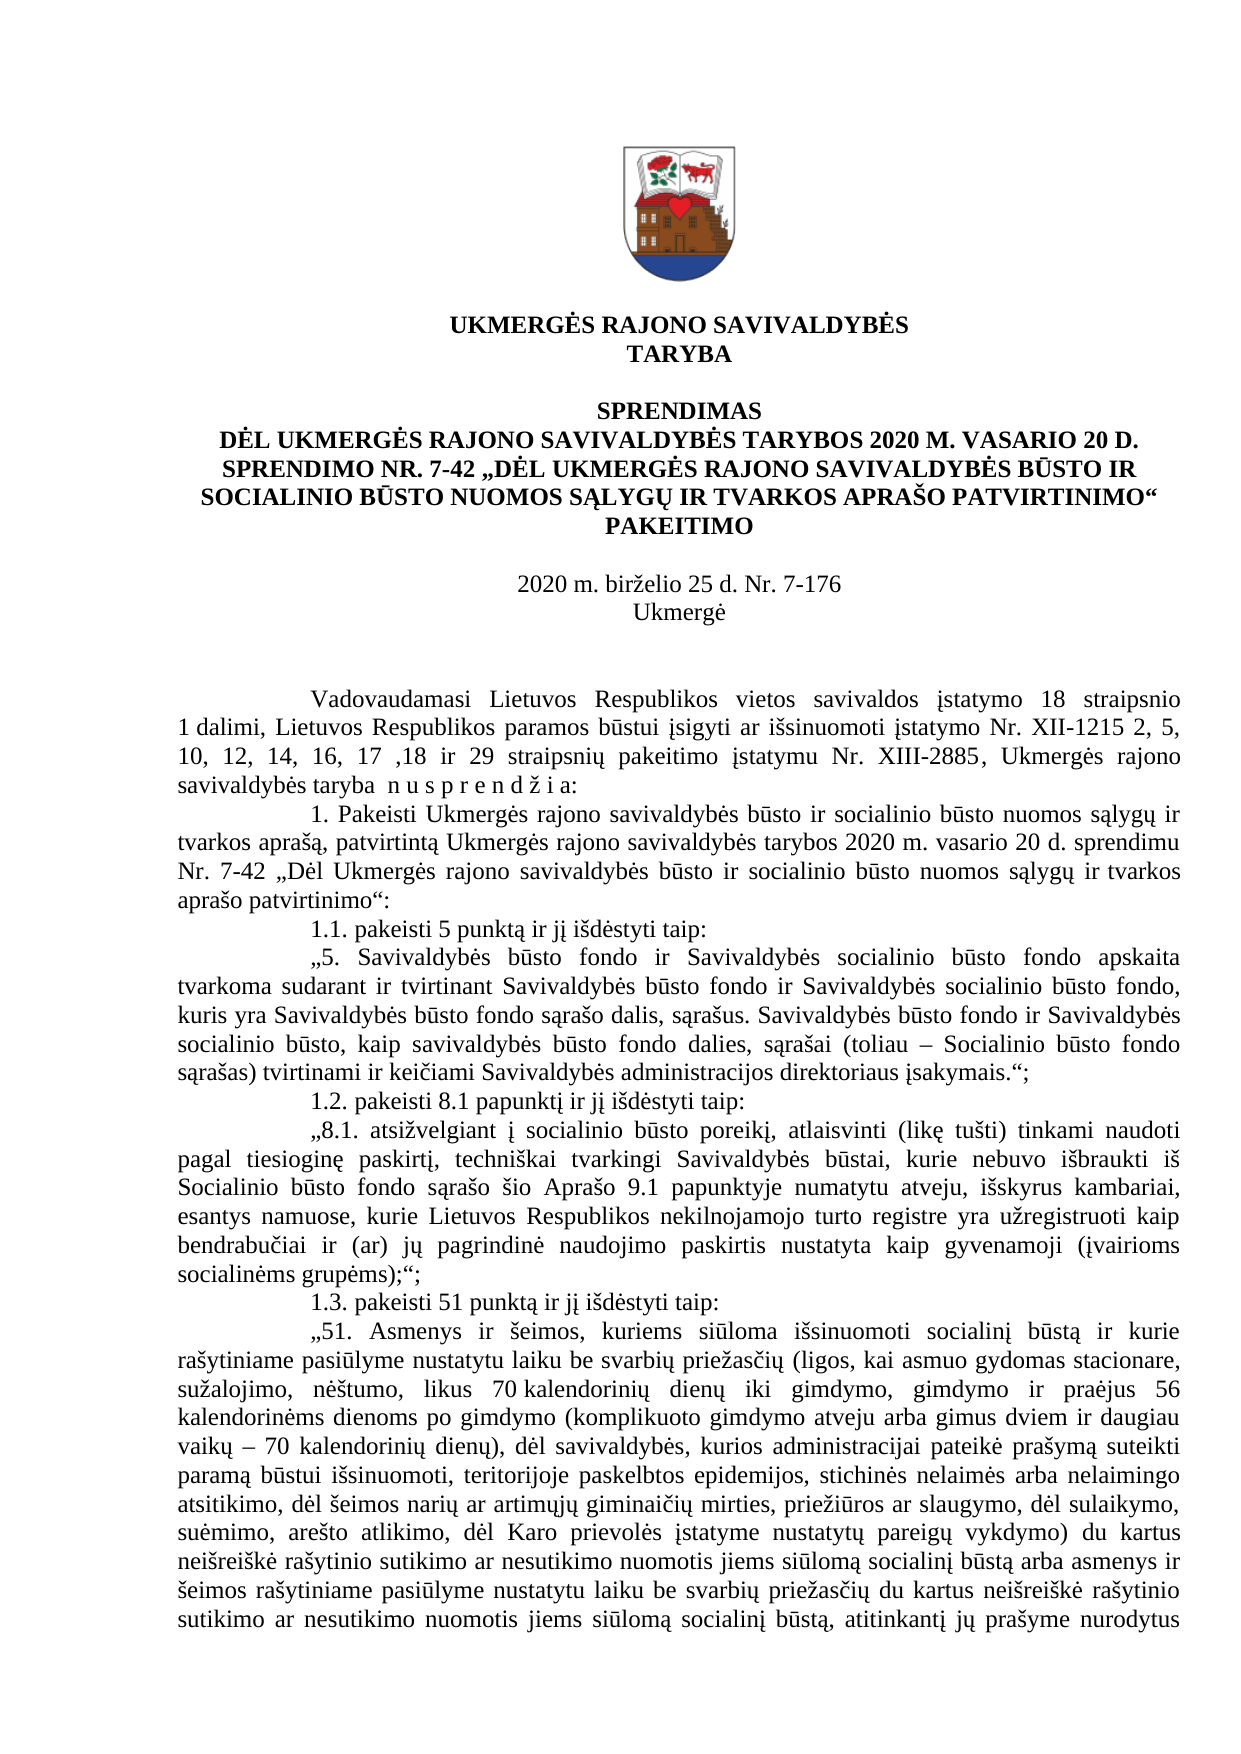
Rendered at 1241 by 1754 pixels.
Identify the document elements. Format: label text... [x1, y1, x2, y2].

text UKMERGĖS RAJONO SAVIVALDYBĖS [177, 310, 1181, 339]
text Vadovaudamasi Lietuvos Respublikos vietos savivaldos įstatymo 18 straipsnio 1 dalimi, Lietuvos Respublikos paramos būstui įsigyti ar išsinuomoti įstatymo Nr. XII-1215 2, 5, 10, 12, 14, 16, 17 ,18 ir 29 straipsnių pakeitimo įstatymu Nr. XIII-2885, Ukmergės rajono savivaldybės taryba n u s p r e n d ž i a: [177, 684, 1181, 799]
text Ukmergė [177, 597, 1181, 626]
text SPRENDIMAS [177, 396, 1181, 425]
text „5. Savivaldybės būsto fondo ir Savivaldybės socialinio būsto fondo apskaita tvarkoma sudarant ir tvirtinant Savivaldybės būsto fondo ir Savivaldybės socialinio būsto fondo, kuris yra Savivaldybės būsto fondo sąrašo dalis, sąrašus. Savivaldybės būsto fondo ir Savivaldybės socialinio būsto, kaip savivaldybės būsto fondo dalies, sąrašai (toliau – Socialinio būsto fondo sąrašas) tvirtinami ir keičiami Savivaldybės administracijos direktoriaus įsakymais.“; [177, 942, 1181, 1086]
text DĖL UKMERGĖS RAJONO SAVIVALDYBĖS TARYBOS 2020 M. VASARIO 20 D. SPRENDIMO NR. 7-42 „DĖL UKMERGĖS RAJONO SAVIVALDYBĖS BŪSTO IR SOCIALINIO BŪSTO NUOMOS SĄLYGŲ IR TVARKOS APRAŠO PATVIRTINIMO“ PAKEITIMO [177, 425, 1181, 540]
text 1.1. pakeisti 5 punktą ir jį išdėstyti taip: [177, 914, 1181, 942]
text TARYBA [177, 339, 1181, 367]
text 1. Pakeisti Ukmergės rajono savivaldybės būsto ir socialinio būsto nuomos sąlygų ir tvarkos aprašą, patvirtintą Ukmergės rajono savivaldybės tarybos 2020 m. vasario 20 d. sprendimu Nr. 7-42 „Dėl Ukmergės rajono savivaldybės būsto ir socialinio būsto nuomos sąlygų ir tvarkos aprašo patvirtinimo“: [177, 799, 1181, 914]
text 2020 m. birželio 25 d. Nr. 7-176 [177, 569, 1181, 597]
text 1.3. pakeisti 51 punktą ir jį išdėstyti taip: [177, 1287, 1181, 1316]
text „8.1. atsižvelgiant į socialinio būsto poreikį, atlaisvinti (likę tušti) tinkami naudoti pagal tiesioginę paskirtį, techniškai tvarkingi Savivaldybės būstai, kurie nebuvo išbraukti iš Socialinio būsto fondo sąrašo šio Aprašo 9.1 papunktyje numatytu atveju, išskyrus kambariai, esantys namuose, kurie Lietuvos Respublikos nekilnojamojo turto registre yra užregistruoti kaip bendrabučiai ir (ar) jų pagrindinė naudojimo paskirtis nustatyta kaip gyvenamoji (įvairioms socialinėms grupėms);“; [177, 1115, 1181, 1287]
text „51. Asmenys ir šeimos, kuriems siūloma išsinuomoti socialinį būstą ir kurie rašytiniame pasiūlyme nustatytu laiku be svarbių priežasčių (ligos, kai asmuo gydomas stacionare, sužalojimo, nėštumo, likus 70 kalendorinių dienų iki gimdymo, gimdymo ir praėjus 56 kalendorinėms dienoms po gimdymo (komplikuoto gimdymo atveju arba gimus dviem ir daugiau vaikų – 70 kalendorinių dienų), dėl savivaldybės, kurios administracijai pateikė prašymą suteikti paramą būstui išsinuomoti, teritorijoje paskelbtos epidemijos, stichinės nelaimės arba nelaimingo atsitikimo, dėl šeimos narių ar artimųjų giminaičių mirties, priežiūros ar slaugymo, dėl sulaikymo, suėmimo, arešto atlikimo, dėl Karo prievolės įstatyme nustatytų pareigų vykdymo) du kartus neišreiškė rašytinio sutikimo ar nesutikimo nuomotis jiems siūlomą socialinį būstą arba asmenys ir šeimos rašytiniame pasiūlyme nustatytu laiku be svarbių priežasčių du kartus neišreiškė rašytinio sutikimo ar nesutikimo nuomotis jiems siūlomą socialinį būstą, atitinkantį jų prašyme nurodytus [177, 1316, 1181, 1632]
text 1.2. pakeisti 8.1 papunktį ir jį išdėstyti taip: [177, 1086, 1181, 1115]
